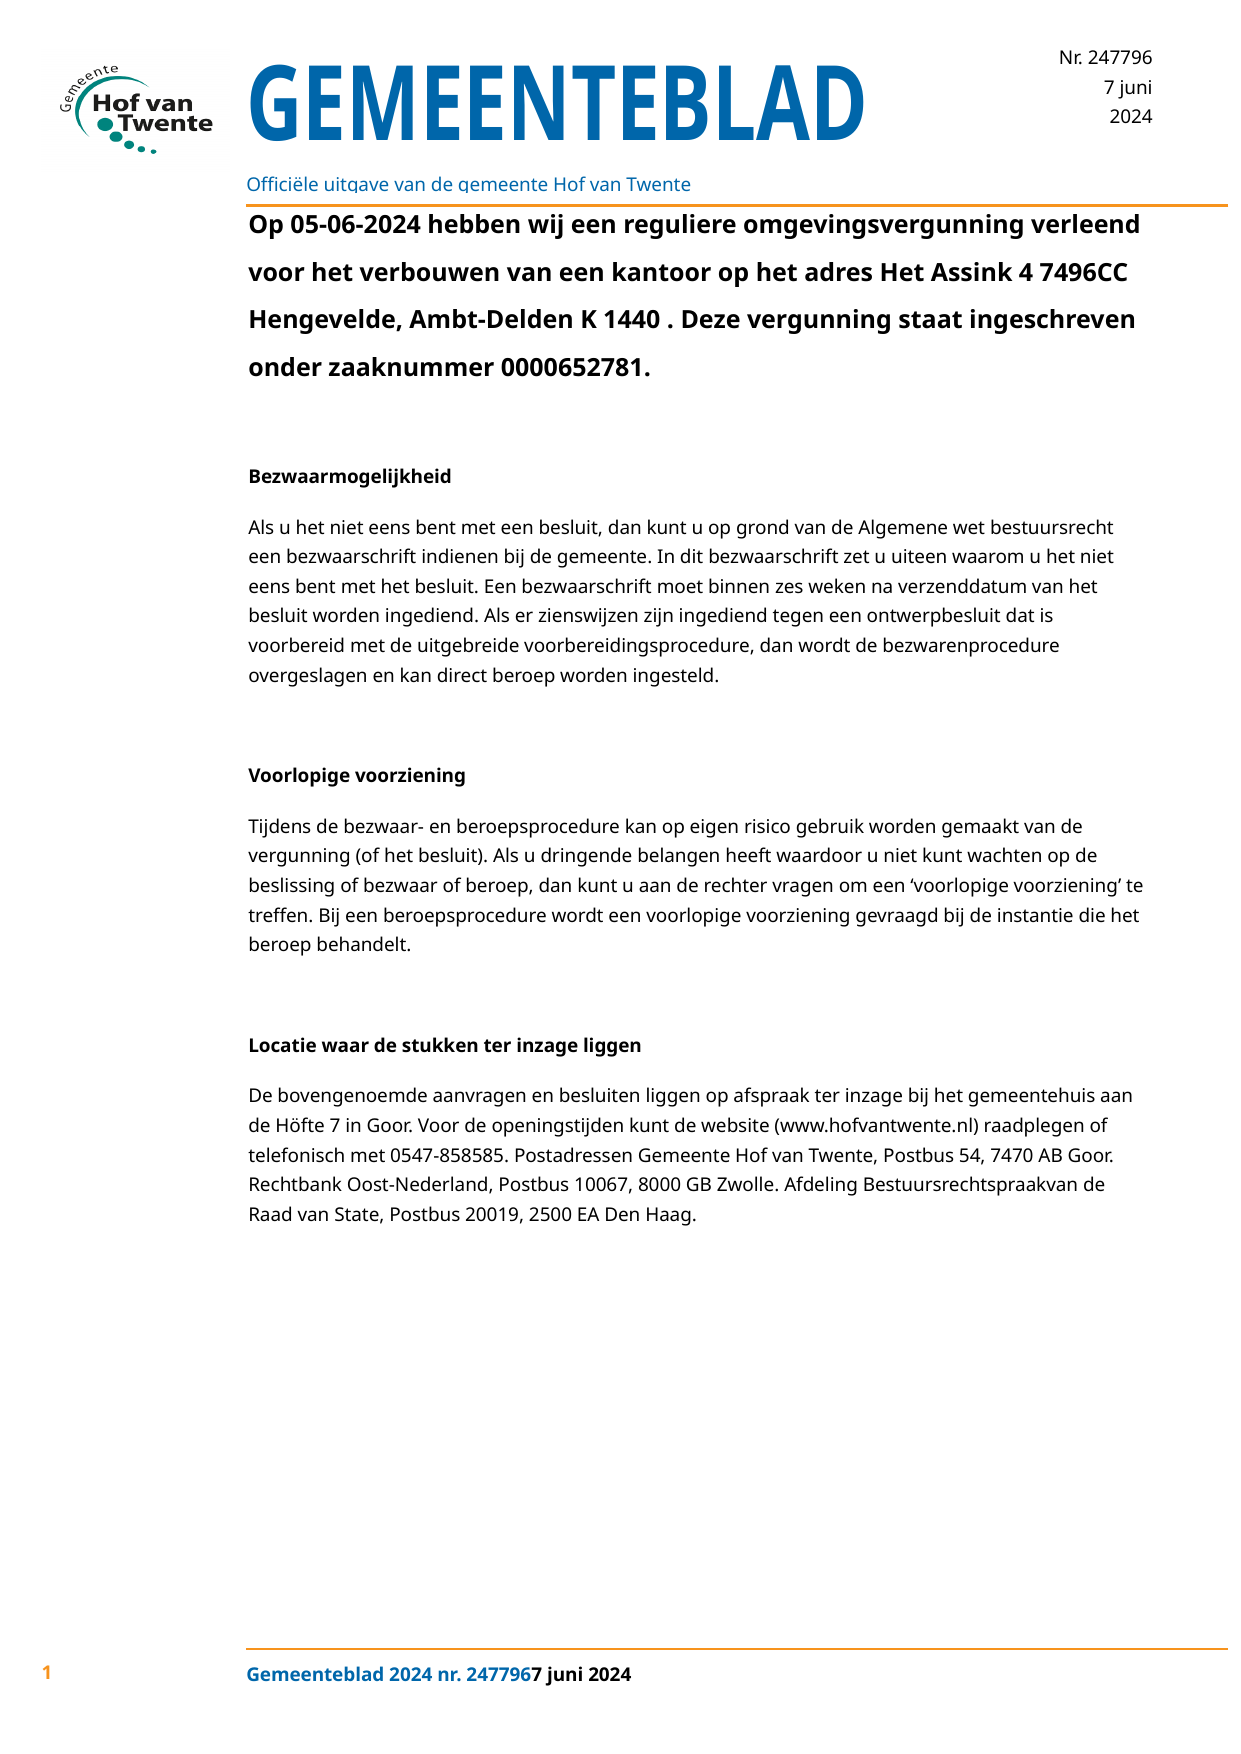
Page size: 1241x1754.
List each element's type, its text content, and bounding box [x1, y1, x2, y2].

text Op 05-06-2024 hebben wij een reguliere omgevingsvergunning verleend voor het verbouwen van een kantoor op het adres Het Assink 4 7496CC Hengevelde, Ambt-Delden K 1440 . Deze vergunning staat ingeschreven onder zaaknummer 0000652781. [248, 207, 1152, 384]
text Tijdens de bezwaar- en beroepsprocedure kan op eigen risico gebruik worden gemaakt van de vergunning (of het besluit). Als u dringende belangen heeft waardoor u niet kunt wachten op de beslissing of bezwaar of beroep, dan kunt u aan de rechter vragen om een ‘voorlopige voorziening’ te treffen. Bij een beroepsprocedure wordt een voorlopige voorziening gevraagd bij de instantie die het beroep behandelt. [248, 813, 1152, 957]
text Als u het niet eens bent met een besluit, dan kunt u op grond van de Algemene wet bestuursrecht een bezwaarschrift indienen bij de gemeente. In dit bezwaarschrift zet u uiteen waarom u het niet eens bent met het besluit. Een bezwaarschrift moet binnen zes weken na verzenddatum van het besluit worden ingediend. Als er zienswijzen zijn ingediend tegen een ontwerpbesluit dat is voorbereid met de uitgebreide voorbereidingsprocedure, dan wordt de bezwarenprocedure overgeslagen en kan direct beroep worden ingesteld. [248, 514, 1152, 688]
text De bovengenoemde aanvragen en besluiten liggen op afspraak ter inzage bij het gemeentehuis aan de Höfte 7 in Goor. Voor de openingstijden kunt de website (www.hofvantwente.nl) raadplegen of telefonisch met 0547-858585. Postadressen Gemeente Hof van Twente, Postbus 54, 7470 AB Goor. Rechtbank Oost-Nederland, Postbus 10067, 8000 GB Zwolle. Afdeling Bestuursrechtspraakvan de Raad van State, Postbus 20019, 2500 EA Den Haag. [248, 1083, 1152, 1227]
text Locatie waar de stukken ter inzage liggen [248, 1032, 1152, 1058]
text Voorlopige voorziening [248, 763, 1152, 788]
text Bezwaarmogelijkheid [248, 463, 1152, 489]
picture [41, 47, 231, 172]
